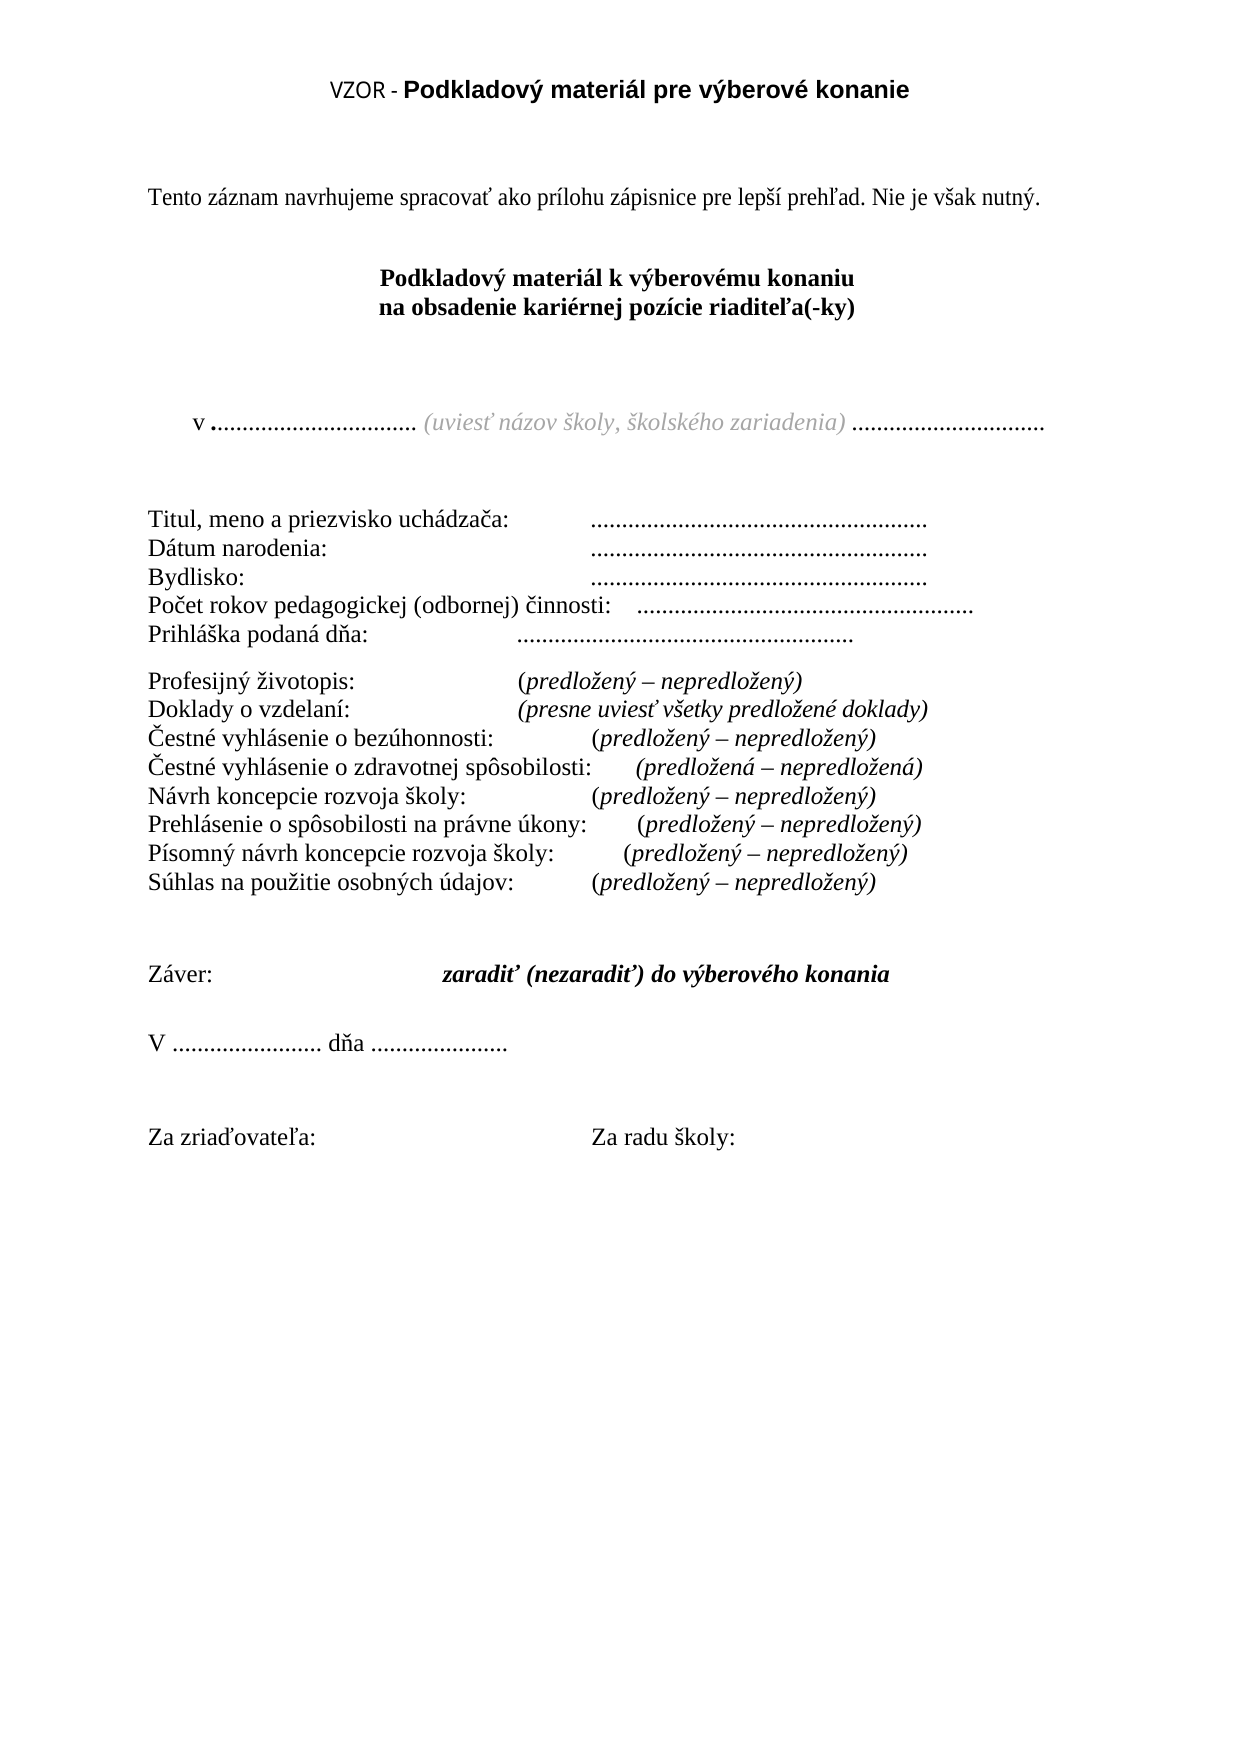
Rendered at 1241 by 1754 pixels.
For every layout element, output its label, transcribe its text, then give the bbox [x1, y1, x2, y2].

text Bydlisko: ...................................................... [148, 562, 1093, 591]
text Tento záznam navrhujeme spracovať ako prílohu zápisnice pre lepší prehľad. Nie je však nutný. [148, 182, 1093, 211]
text Čestné vyhlásenie o zdravotnej spôsobilosti: (predložená – nepredložená) [148, 752, 1093, 781]
text v ................................. (uviesť názov školy, školského zariadenia) ............................... [148, 407, 1093, 435]
text Profesijný životopis: (predložený – nepredložený) [148, 666, 1093, 694]
text Písomný návrh koncepcie rozvoja školy: (predložený – nepredložený) [148, 838, 1093, 867]
text Za zriaďovateľa: Za radu školy: [148, 1122, 1093, 1150]
text Počet rokov pedagogickej (odbornej) činnosti: ...................................................... [148, 591, 1093, 619]
text V ........................ dňa ...................... [148, 1028, 1093, 1057]
text Doklady o vzdelaní: (presne uviesť všetky predložené doklady) [148, 694, 1093, 723]
text Podkladový materiál k výberovému konaniu na obsadenie kariérnej pozície riaditeľa(-ky) [148, 263, 1093, 321]
text Titul, meno a priezvisko uchádzača: ...................................................... [148, 504, 1093, 533]
text Prehlásenie o spôsobilosti na právne úkony: (predložený – nepredložený) [148, 809, 1093, 838]
text Záver: zaradiť (nezaradiť) do výberového konania [148, 959, 1093, 988]
text Prihláška podaná dňa: ...................................................... [148, 619, 1093, 648]
text Súhlas na použitie osobných údajov: (predložený – nepredložený) [148, 867, 1093, 896]
text Dátum narodenia: ...................................................... [148, 533, 1093, 562]
text Návrh koncepcie rozvoja školy: (predložený – nepredložený) [148, 781, 1093, 809]
text Čestné vyhlásenie o bezúhonnosti: (predložený – nepredložený) [148, 723, 1093, 752]
